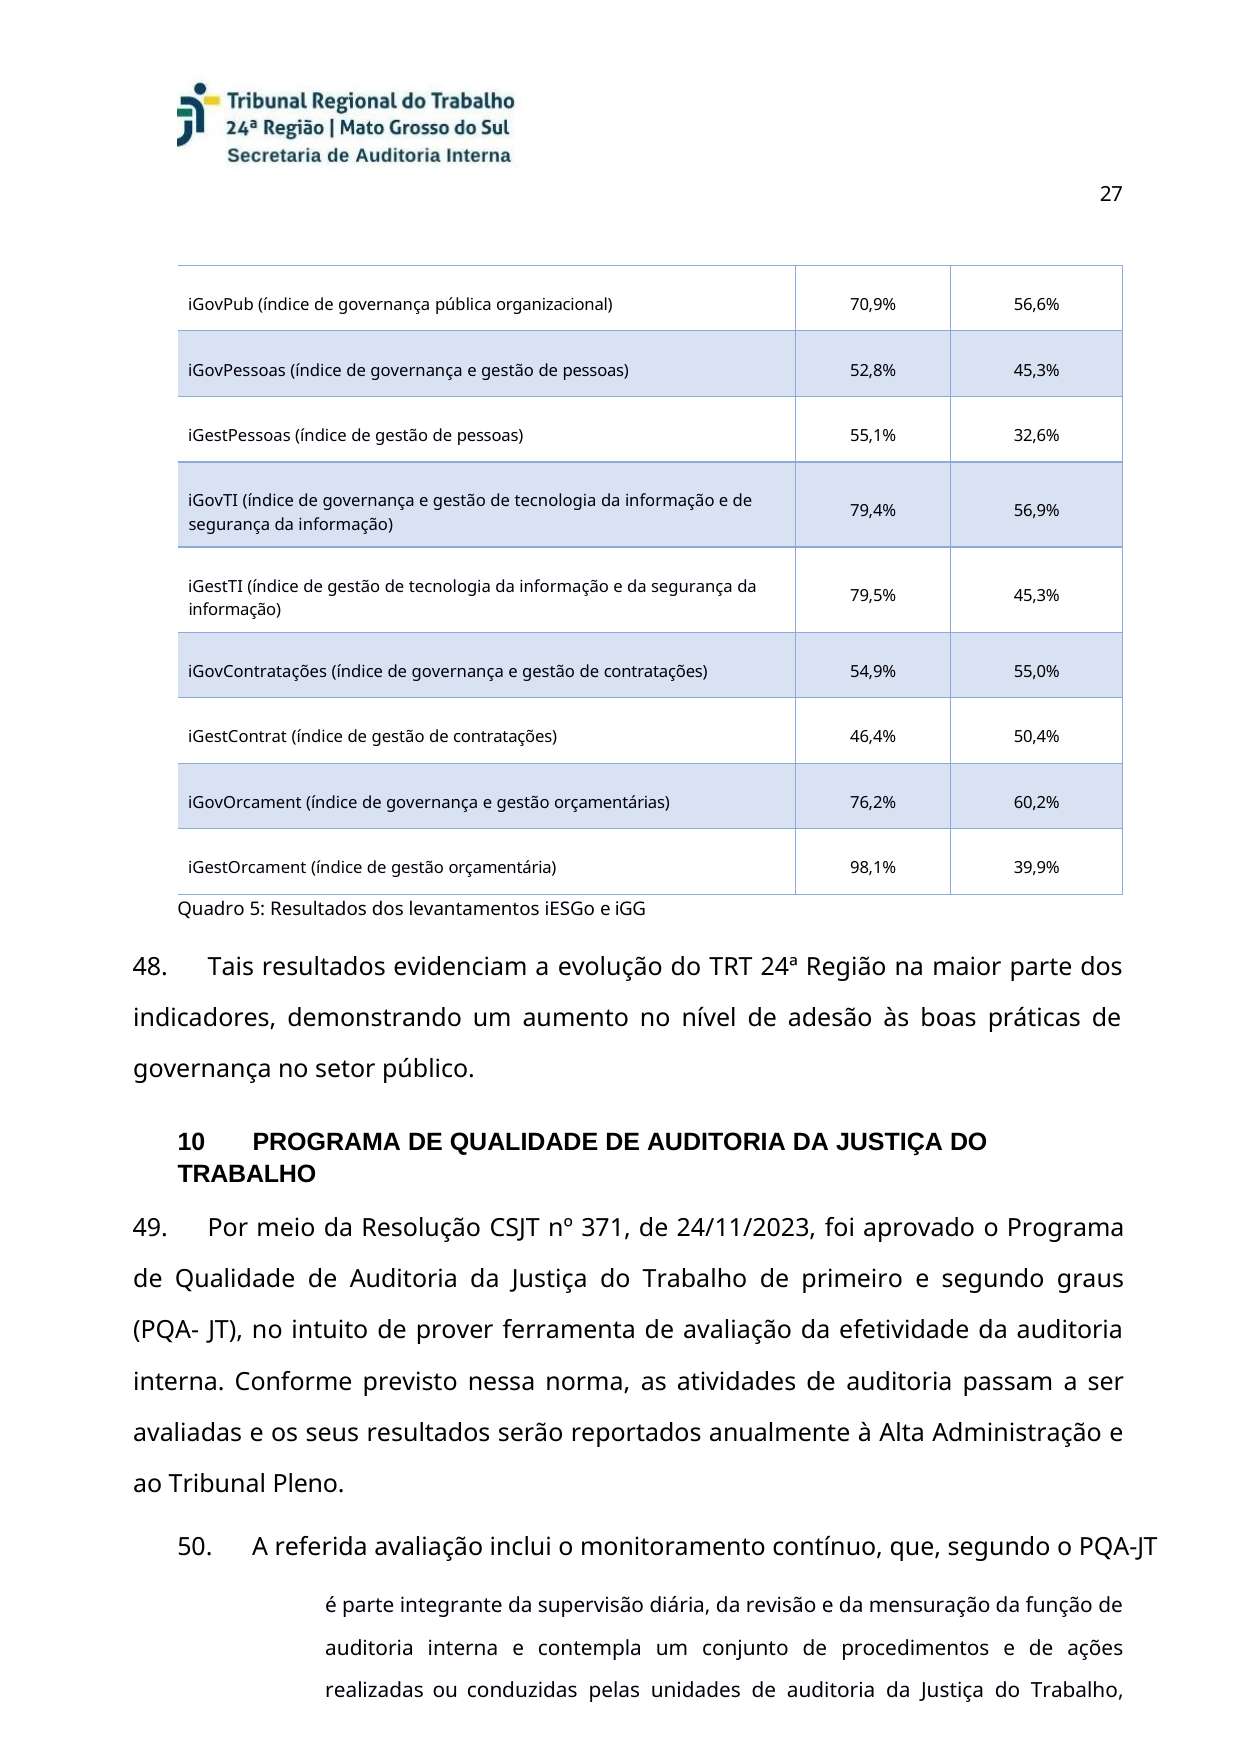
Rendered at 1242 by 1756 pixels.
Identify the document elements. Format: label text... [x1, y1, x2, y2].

table_cell iGovContratações (índice de governança e gestão de contratações) [178, 633, 795, 697]
text é parte integrante da supervisão diária, da revisão e da mensuração da função de auditoria interna e contempla um conjunto de procedimentos e de ações realizadas ou conduzidas pelas unidades de auditoria da Justiça do Trabalho, [325, 1590, 1123, 1704]
table_cell 54,9% [796, 633, 950, 697]
table_cell 55,1% [796, 397, 950, 461]
table_cell 79,5% [796, 548, 950, 632]
table_cell 46,4% [796, 698, 950, 762]
table_cell iGovOrcament (índice de governança e gestão orçamentárias) [178, 764, 795, 828]
table_cell 56,9% [951, 463, 1122, 546]
list A referida avaliação inclui o monitoramento contínuo, que, segundo o PQA-JT [177, 1528, 1183, 1562]
list Por meio da Resolução CSJT nº 371, de 24/11/2023, foi aprovado o Programa de Qualidade de Auditoria da Justiça do Trabalho de primeiro e segundo graus (PQA- JT), no intuito de prover ferramenta de avaliação da efetividade da auditoria interna. Conforme previsto nessa norma, as atividades de auditoria passam a ser avaliadas e os seus resultados serão reportados anualmente à Alta Administração e ao Tribunal Pleno. [132, 1210, 1124, 1499]
table_cell 39,9% [951, 829, 1122, 893]
table_cell iGestPessoas (índice de gestão de pessoas) [178, 397, 795, 461]
table_header iGovPub (índice de governança pública organizacional) [178, 266, 795, 330]
table_cell iGestOrcament (índice de gestão orçamentária) [178, 829, 795, 893]
table_cell 50,4% [951, 698, 1122, 762]
table_header 70,9% [796, 266, 950, 330]
table_cell 76,2% [796, 764, 950, 828]
table_cell 55,0% [951, 633, 1122, 697]
table_cell 32,6% [951, 397, 1122, 461]
table_cell 98,1% [796, 829, 950, 893]
table_cell 60,2% [951, 764, 1122, 828]
table_cell iGestContrat (índice de gestão de contratações) [178, 698, 795, 762]
list PROGRAMA DE QUALIDADE DE AUDITORIA DA JUSTIÇA DO TRABALHO [177, 1127, 988, 1187]
table_cell iGestTI (índice de gestão de tecnologia da informação e da segurança da informação) [178, 548, 795, 632]
table_header 56,6% [951, 266, 1122, 330]
table_cell 45,3% [951, 331, 1122, 396]
table_cell 45,3% [951, 548, 1122, 632]
table_cell iGovPessoas (índice de governança e gestão de pessoas) [178, 331, 795, 396]
table_cell iGovTI (índice de governança e gestão de tecnologia da informação e de segurança da informação) [178, 463, 795, 546]
table_cell 79,4% [796, 463, 950, 546]
text Quadro 5: Resultados dos levantamentos iESGo e iGG [177, 895, 1183, 921]
table_cell 52,8% [796, 331, 950, 396]
list Tais resultados evidenciam a evolução do TRT 24ª Região na maior parte dos indicadores, demonstrando um aumento no nível de adesão às boas práticas de governança no setor público. [132, 948, 1123, 1084]
